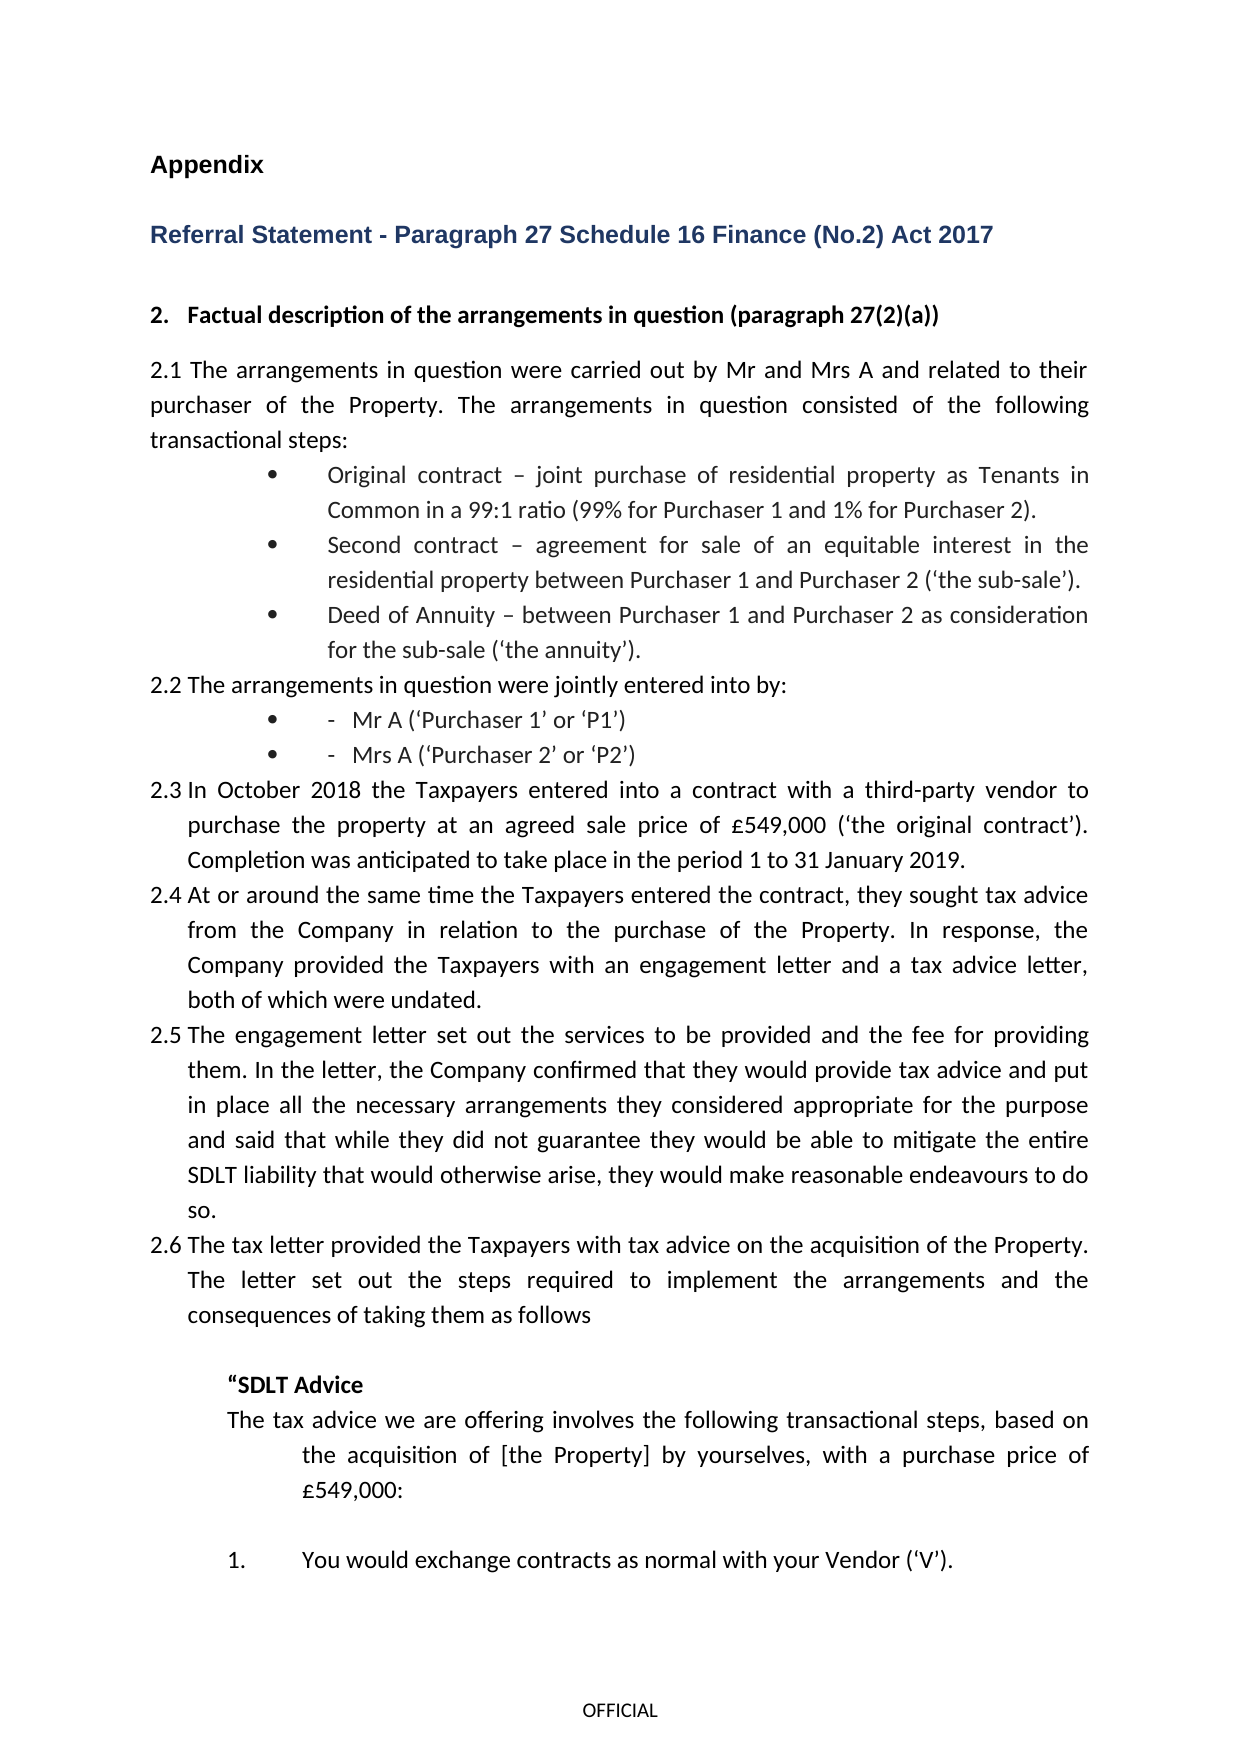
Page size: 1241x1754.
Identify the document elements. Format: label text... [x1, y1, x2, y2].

text 2.1 The arrangements in question were carried out by Mr and Mrs A and related to their purchaser of the Property. The arrangements in question consisted of the following transactional steps: [150, 354, 1090, 454]
list The arrangements in question were jointly entered into by: [150, 669, 1090, 699]
subtitle Appendix [150, 150, 1090, 179]
list The engagement letter set out the services to be provided and the fee for providing them. In the letter, the Company confirmed that they would provide tax advice and put in place all the necessary arrangements they considered appropriate for the purpose and said that while they did not guarantee they would be able to mitigate the entire SDLT liability that would otherwise arise, they would make reasonable endeavours to do so. [150, 1019, 1090, 1224]
list You would exchange contracts as normal with your Vendor (‘V’). [227, 1544, 1090, 1574]
text “SDLT Advice [227, 1369, 1090, 1399]
list Original contract – joint purchase of residential property as Tenants in Common in a 99:1 ratio (99% for Purchaser 1 and 1% for Purchaser 2). [268, 459, 1090, 524]
list In October 2018 the Taxpayers entered into a contract with a third-party vendor to purchase the property at an agreed sale price of £549,000 (‘the original contract’). Completion was anticipated to take place in the period 1 to 31 January 2019. [150, 774, 1090, 874]
list Factual description of the arrangements in question (paragraph 27(2)(a)) [150, 299, 1090, 329]
list - Mr A (‘Purchaser 1’ or ‘P1’) [268, 704, 1090, 734]
list - Mrs A (‘Purchaser 2’ or ‘P2’) [268, 739, 1090, 769]
subtitle Referral Statement - Paragraph 27 Schedule 16 Finance (No.2) Act 2017 [150, 220, 1090, 249]
text The tax advice we are offering involves the following transactional steps, based on the acquisition of [the Property] by yourselves, with a purchase price of £549,000: [227, 1404, 1090, 1504]
list Deed of Annuity – between Purchaser 1 and Purchaser 2 as consideration for the sub-sale (‘the annuity’). [268, 599, 1090, 664]
list At or around the same time the Taxpayers entered the contract, they sought tax advice from the Company in relation to the purchase of the Property. In response, the Company provided the Taxpayers with an engagement letter and a tax advice letter, both of which were undated. [150, 879, 1090, 1014]
list Second contract – agreement for sale of an equitable interest in the residential property between Purchaser 1 and Purchaser 2 (‘the sub-sale’). [268, 529, 1090, 594]
list The tax letter provided the Taxpayers with tax advice on the acquisition of the Property. The letter set out the steps required to implement the arrangements and the consequences of taking them as follows [150, 1229, 1090, 1329]
